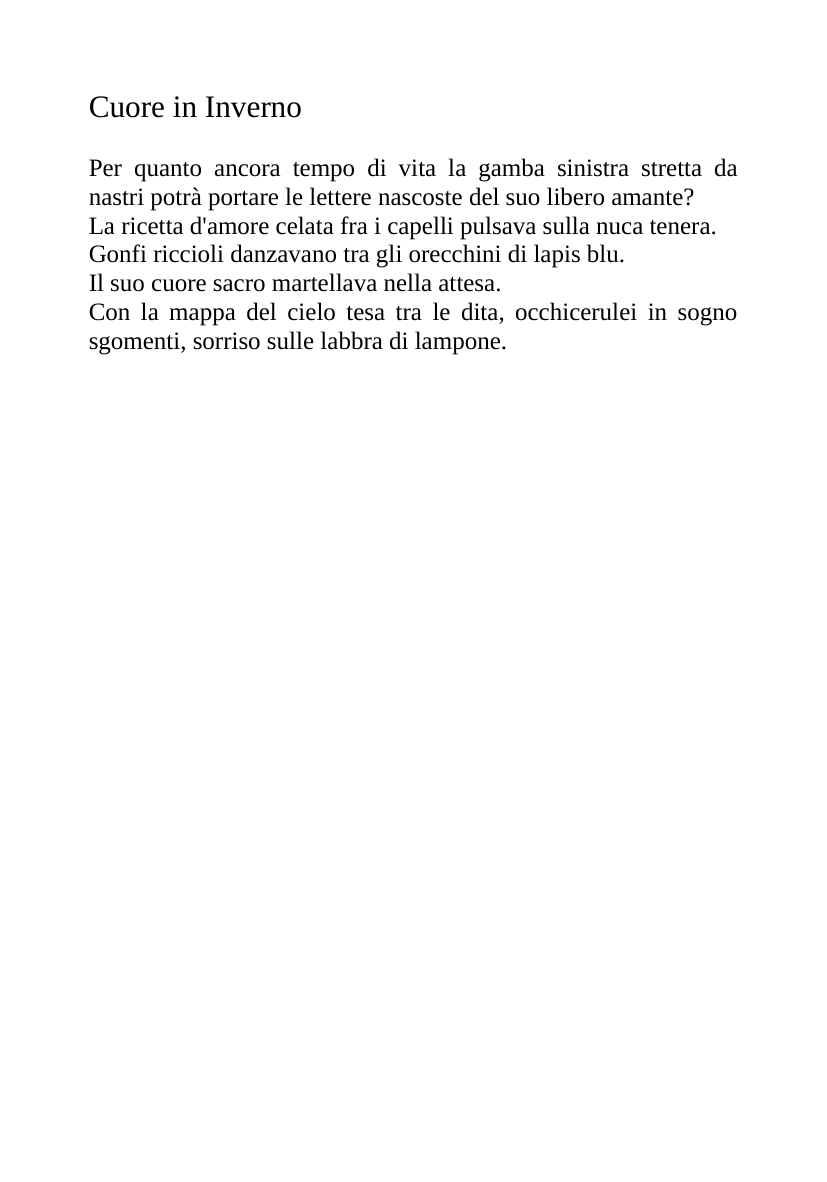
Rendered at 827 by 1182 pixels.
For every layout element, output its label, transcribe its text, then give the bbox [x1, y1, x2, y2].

text Gonfi riccioli danzavano tra gli orecchini di lapis blu. [88, 239, 738, 268]
text Con la mappa del cielo tesa tra le dita, occhicerulei in sogno sgomenti, sorriso sulle labbra di lampone. [88, 297, 738, 354]
text Il suo cuore sacro martellava nella attesa. [88, 268, 738, 297]
text Per quanto ancora tempo di vita la gamba sinistra stretta da nastri potrà portare le lettere nascoste del suo libero amante? [88, 153, 738, 211]
text La ricetta d'amore celata fra i capelli pulsava sulla nuca tenera. [88, 211, 738, 239]
text Cuore in Inverno [88, 88, 738, 124]
